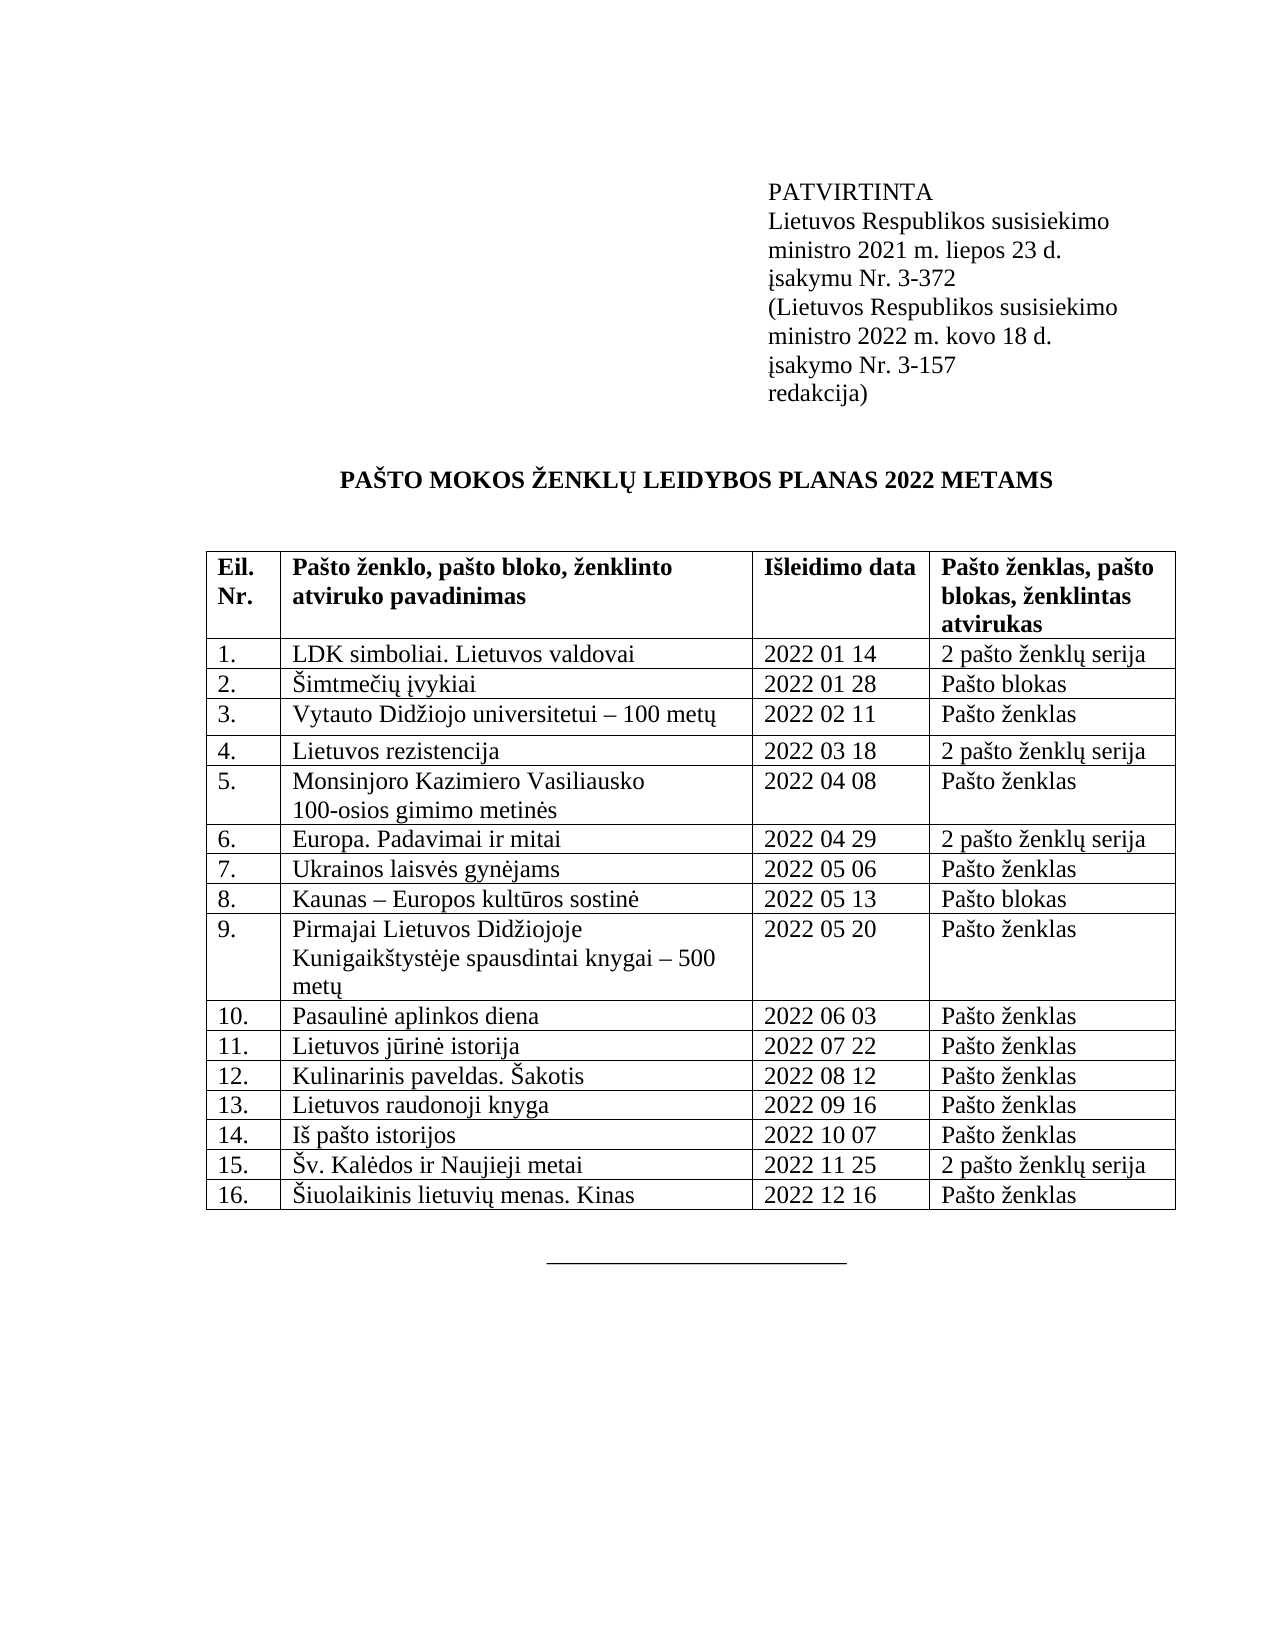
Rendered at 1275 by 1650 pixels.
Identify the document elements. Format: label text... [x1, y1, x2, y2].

table_cell 2 pašto ženklų serija [930, 736, 1175, 765]
table_cell 2. [207, 669, 280, 698]
table_cell 2022 01 14 [753, 639, 929, 668]
table_cell 2022 04 29 [753, 825, 929, 853]
table_header Išleidimo data [753, 552, 929, 638]
table_cell Šimtmečių įvykiai [281, 669, 752, 698]
text ministro 2021 m. liepos 23 d. [768, 235, 1216, 263]
table_cell Pasaulinė aplinkos diena [281, 1001, 752, 1030]
table_cell 2022 05 20 [753, 914, 929, 1000]
table_cell Kulinarinis paveldas. Šakotis [281, 1061, 752, 1089]
table_cell 2022 01 28 [753, 669, 929, 698]
table_cell Vytauto Didžiojo universitetui – 100 metų [281, 699, 752, 735]
table_cell 2022 12 16 [753, 1180, 929, 1209]
table_cell 9. [207, 914, 280, 1000]
table_cell Lietuvos raudonoji knyga [281, 1091, 752, 1119]
table_cell 2022 09 16 [753, 1091, 929, 1119]
table_cell Iš pašto istorijos [281, 1120, 752, 1149]
table_cell Pašto ženklas [930, 1120, 1175, 1149]
table_header Pašto ženklo, pašto bloko, ženklinto atviruko pavadinimas [281, 552, 752, 638]
table_cell 14. [207, 1120, 280, 1149]
table_cell Lietuvos jūrinė istorija [281, 1031, 752, 1060]
table_cell 2 pašto ženklų serija [930, 825, 1175, 853]
table_cell Pašto ženklas [930, 1061, 1175, 1089]
table_header Pašto ženklas, pašto blokas, ženklintas atvirukas [930, 552, 1175, 638]
table_cell 2022 06 03 [753, 1001, 929, 1030]
table_cell 10. [207, 1001, 280, 1030]
table_cell LDK simboliai. Lietuvos valdovai [281, 639, 752, 668]
table_cell Pašto blokas [930, 884, 1175, 913]
table_cell Pašto ženklas [930, 914, 1175, 1000]
table_cell 12. [207, 1061, 280, 1089]
text PAŠTO MOKOS ŽENKLŲ LEIDYBOS PLANAS 2022 METAMS [177, 465, 1216, 493]
table_cell 2022 10 07 [753, 1120, 929, 1149]
table_cell Ukrainos laisvės gynėjams [281, 854, 752, 883]
text (Lietuvos Respublikos susisiekimo [768, 292, 1216, 321]
table_cell 15. [207, 1150, 280, 1179]
table_cell Pašto ženklas [930, 1031, 1175, 1060]
table_cell 2022 04 08 [753, 766, 929, 823]
table_header Eil. Nr. [207, 552, 280, 638]
table_cell 2022 11 25 [753, 1150, 929, 1179]
table_cell Pašto blokas [930, 669, 1175, 698]
table_cell Monsinjoro Kazimiero Vasiliausko 100-osios gimimo metinės [281, 766, 752, 823]
text ministro 2022 m. kovo 18 d. [768, 321, 1216, 350]
table_cell 13. [207, 1091, 280, 1119]
table_cell 2022 02 11 [753, 699, 929, 735]
table_cell Pašto ženklas [930, 766, 1175, 823]
table_cell 1. [207, 639, 280, 668]
table_cell Pašto ženklas [930, 1001, 1175, 1030]
table_cell Pašto ženklas [930, 699, 1175, 735]
table_cell Pašto ženklas [930, 1091, 1175, 1119]
text PATVIRTINTA [768, 177, 1216, 206]
table_cell 7. [207, 854, 280, 883]
table_cell Kaunas – Europos kultūros sostinė [281, 884, 752, 913]
table_cell 2022 07 22 [753, 1031, 929, 1060]
table_cell Šiuolaikinis lietuvių menas. Kinas [281, 1180, 752, 1209]
table_cell Pirmajai Lietuvos Didžiojoje Kunigaikštystėje spausdintai knygai – 500 metų [281, 914, 752, 1000]
table_cell 2022 03 18 [753, 736, 929, 765]
text ________________________ [177, 1238, 1216, 1267]
table_cell Lietuvos rezistencija [281, 736, 752, 765]
text įsakymo Nr. 3-157 [768, 350, 1216, 378]
table_cell 2022 05 13 [753, 884, 929, 913]
table_cell 2022 05 06 [753, 854, 929, 883]
table_cell Pašto ženklas [930, 1180, 1175, 1209]
table_cell 11. [207, 1031, 280, 1060]
table_cell Pašto ženklas [930, 854, 1175, 883]
table_cell 3. [207, 699, 280, 735]
table_cell Europa. Padavimai ir mitai [281, 825, 752, 853]
table_cell 2 pašto ženklų serija [930, 639, 1175, 668]
table_cell 2022 08 12 [753, 1061, 929, 1089]
table_cell 16. [207, 1180, 280, 1209]
text redakcija) [768, 378, 1216, 407]
text Lietuvos Respublikos susisiekimo [768, 206, 1216, 235]
table_cell Šv. Kalėdos ir Naujieji metai [281, 1150, 752, 1179]
text įsakymu Nr. 3-372 [768, 263, 1216, 292]
table_cell 4. [207, 736, 280, 765]
table_cell 8. [207, 884, 280, 913]
table_cell 5. [207, 766, 280, 823]
table_cell 2 pašto ženklų serija [930, 1150, 1175, 1179]
table_cell 6. [207, 825, 280, 853]
